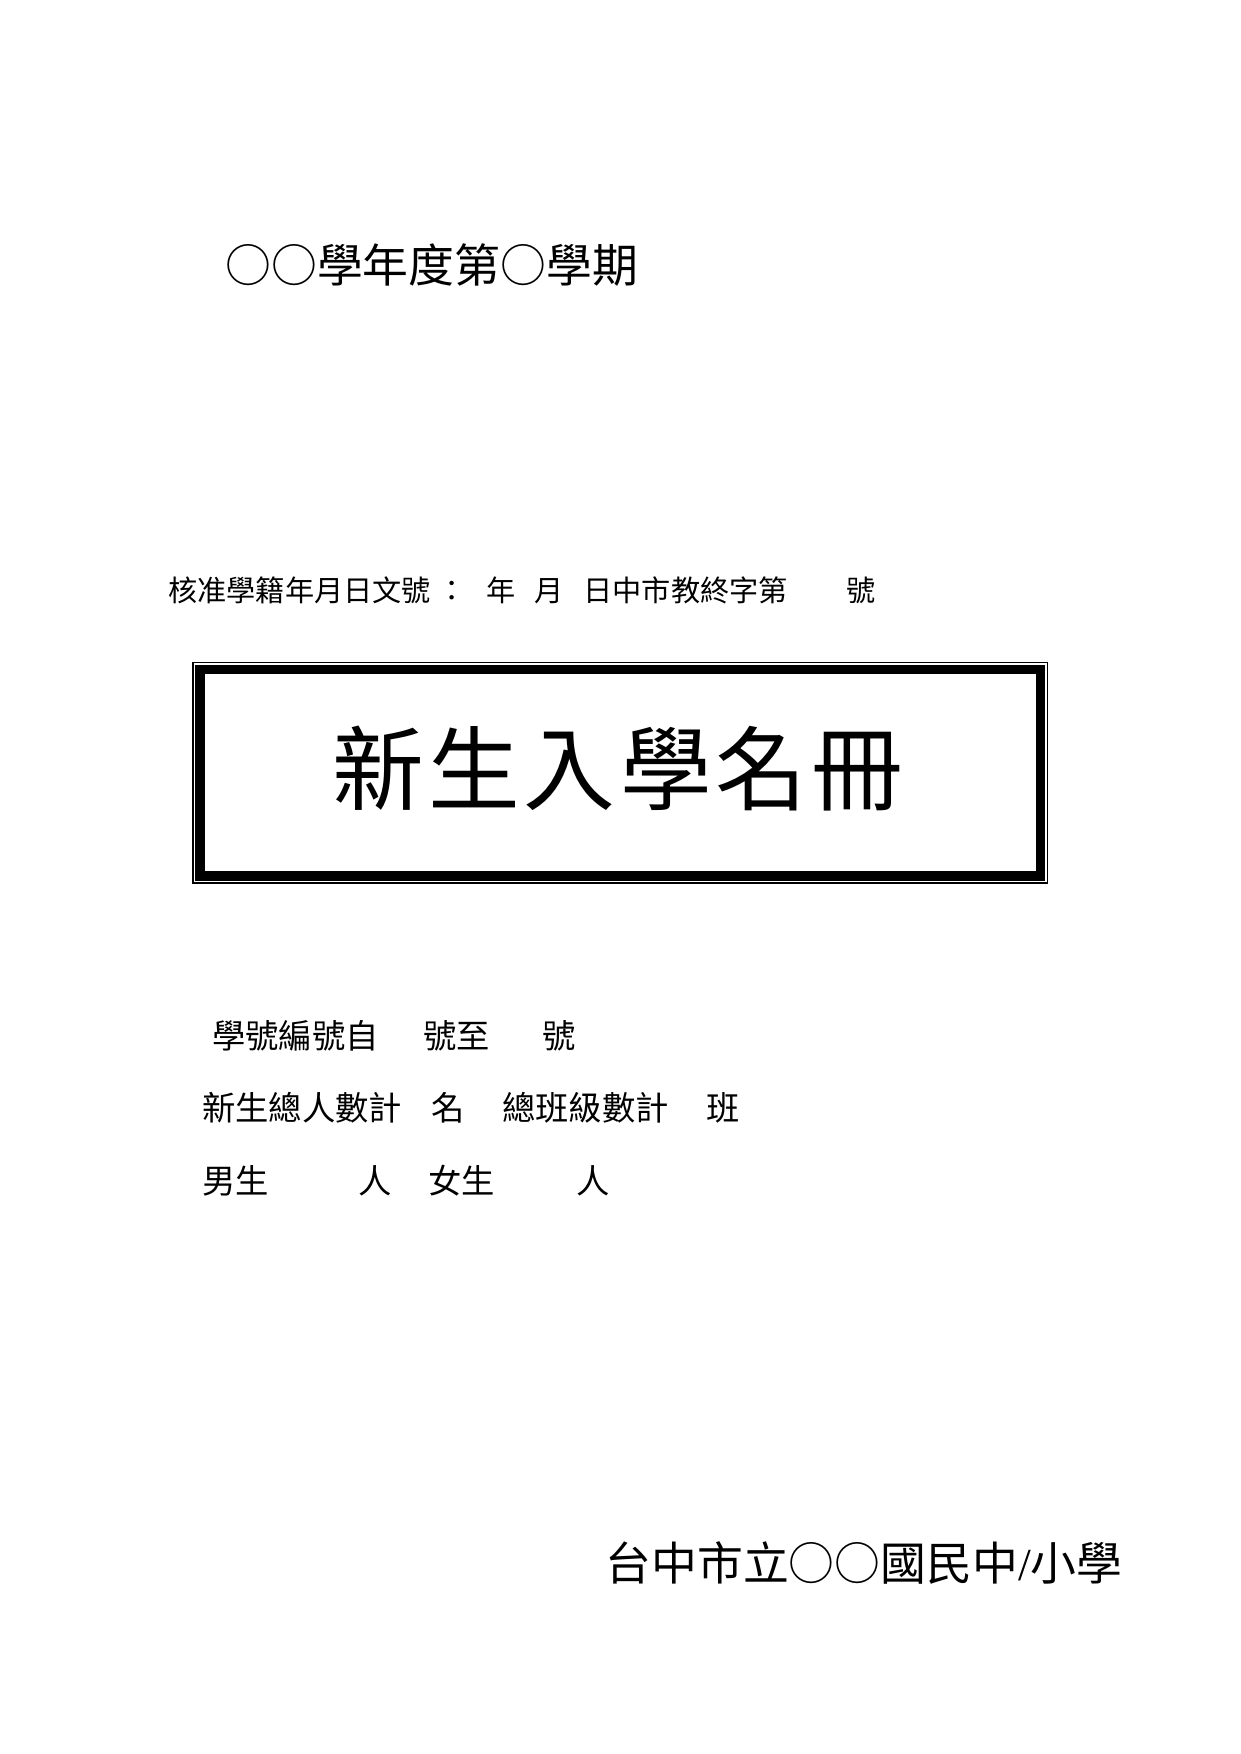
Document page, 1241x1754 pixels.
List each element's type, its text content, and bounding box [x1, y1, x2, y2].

text 學號編號自 號至 號 [118, 1010, 1122, 1058]
text 新生總人數計 名 總班級數計 班 [118, 1082, 1122, 1130]
table_header 新生入學名冊 [211, 680, 1024, 846]
text 核准學籍年月日文號 ： 年 月 日中市教終字第 號 [168, 568, 1122, 610]
text 台中市立○○國民中/小學 [118, 1528, 1122, 1594]
text 男生 人 女生 人 [193, 1154, 1122, 1203]
text ○○學年度第○學期 [118, 229, 1122, 295]
